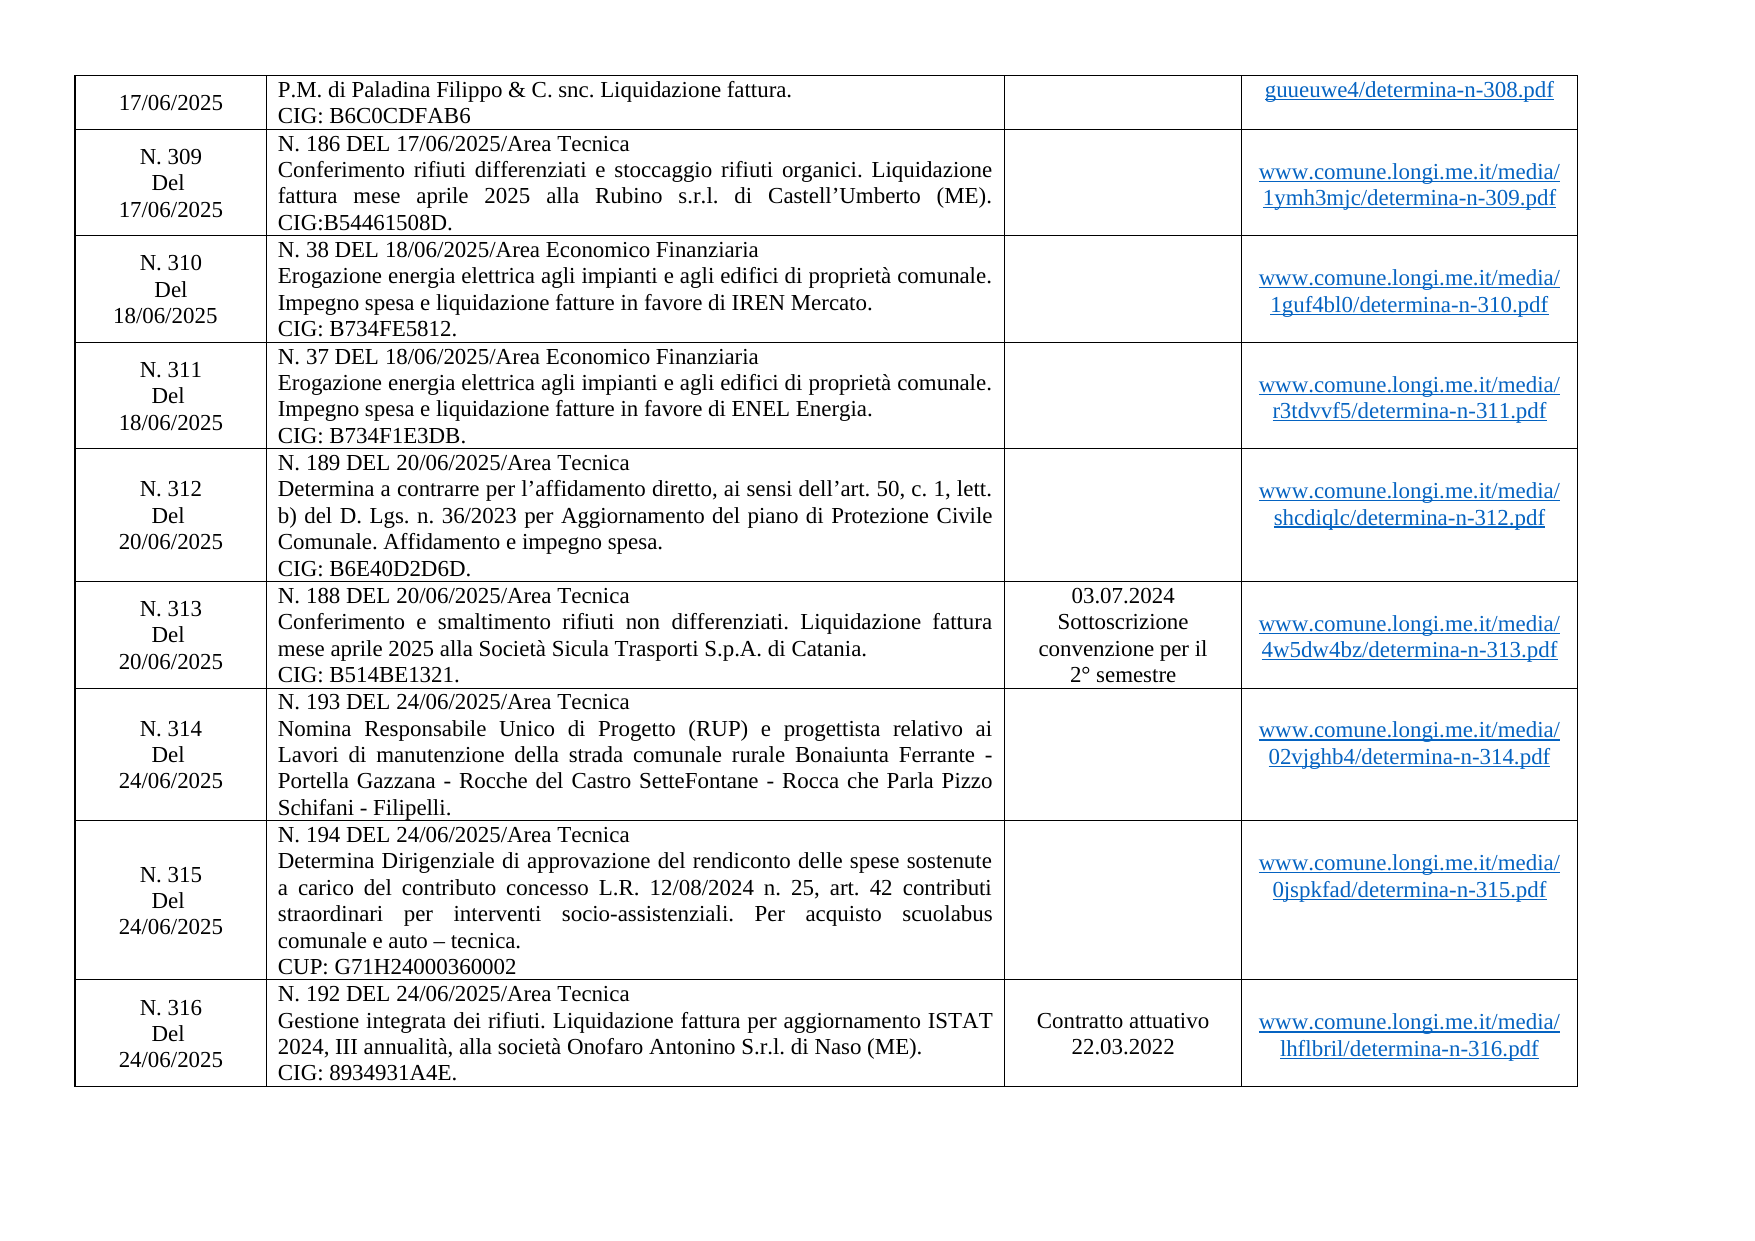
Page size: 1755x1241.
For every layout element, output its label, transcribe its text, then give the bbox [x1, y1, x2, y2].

table_cell 17/06/2025 [76, 76, 266, 129]
table_cell N. 311 Del 18/06/2025 [76, 343, 266, 448]
table_cell N. 186 DEL 17/06/2025/Area Tecnica Conferimento rifiuti differenziati e stoccaggio rifiuti organici. Liquidazione fattura mese aprile 2025 alla Rubino s.r.l. di Castell’Umberto (ME). CIG:B54461508D. [267, 130, 1004, 235]
table_cell N. 37 DEL 18/06/2025/Area Economico Finanziaria Erogazione energia elettrica agli impianti e agli edifici di proprietà comunale. Impegno spesa e liquidazione fatture in favore di ENEL Energia. CIG: B734F1E3DB. [267, 343, 1004, 448]
table_cell www.comune.longi.me.it/media/1guf4bl0/determina-n-310.pdf [1242, 236, 1577, 342]
table_cell N. 192 DEL 24/06/2025/Area Tecnica Gestione integrata dei rifiuti. Liquidazione fattura per aggiornamento ISTAT 2024, III annualità, alla società Onofaro Antonino S.r.l. di Naso (ME). CIG: 8934931A4E. [267, 980, 1004, 1086]
table_cell www.comune.longi.me.it/media/0jspkfad/determina-n-315.pdf [1242, 821, 1577, 979]
table_cell [1005, 130, 1241, 235]
table_cell [1005, 236, 1241, 342]
table_cell N. 313 Del 20/06/2025 [76, 582, 266, 687]
table_cell guueuwe4/determina-n-308.pdf [1242, 76, 1577, 129]
table_cell www.comune.longi.me.it/media/lhflbril/determina-n-316.pdf [1242, 980, 1577, 1086]
table_cell [1005, 76, 1241, 129]
table_cell www.comune.longi.me.it/media/r3tdvvf5/determina-n-311.pdf [1242, 343, 1577, 448]
table_cell N. 315 Del 24/06/2025 [76, 821, 266, 979]
table_cell [1005, 343, 1241, 448]
table_cell N. 194 DEL 24/06/2025/Area Tecnica Determina Dirigenziale di approvazione del rendiconto delle spese sostenute a carico del contributo concesso L.R. 12/08/2024 n. 25, art. 42 contributi straordinari per interventi socio-assistenziali. Per acquisto scuolabus comunale e auto – tecnica. CUP: G71H24000360002 [267, 821, 1004, 979]
table_cell www.comune.longi.me.it/media/4w5dw4bz/determina-n-313.pdf [1242, 582, 1577, 687]
table_cell N. 316 Del 24/06/2025 [76, 980, 266, 1086]
table_cell N. 314 Del 24/06/2025 [76, 689, 266, 820]
table_cell www.comune.longi.me.it/media/1ymh3mjc/determina-n-309.pdf [1242, 130, 1577, 235]
table_cell www.comune.longi.me.it/media/02vjghb4/determina-n-314.pdf [1242, 689, 1577, 820]
table_cell [1005, 689, 1241, 820]
table_cell N. 310 Del 18/06/2025 [76, 236, 266, 342]
table_cell www.comune.longi.me.it/media/shcdiqlc/determina-n-312.pdf [1242, 449, 1577, 581]
table_cell [1005, 449, 1241, 581]
table_cell Contratto attuativo 22.03.2022 [1005, 980, 1241, 1086]
table_cell N. 189 DEL 20/06/2025/Area Tecnica Determina a contrarre per l’affidamento diretto, ai sensi dell’art. 50, c. 1, lett. b) del D. Lgs. n. 36/2023 per Aggiornamento del piano di Protezione Civile Comunale. Affidamento e impegno spesa. CIG: B6E40D2D6D. [267, 449, 1004, 581]
table_cell N. 312 Del 20/06/2025 [76, 449, 266, 581]
table_cell N. 193 DEL 24/06/2025/Area Tecnica Nomina Responsabile Unico di Progetto (RUP) e progettista relativo ai Lavori di manutenzione della strada comunale rurale Bonaiunta Ferrante -Portella Gazzana - Rocche del Castro SetteFontane - Rocca che Parla Pizzo Schifani - Filipelli. [267, 689, 1004, 820]
table_cell N. 309 Del 17/06/2025 [76, 130, 266, 235]
table_cell N. 188 DEL 20/06/2025/Area Tecnica Conferimento e smaltimento rifiuti non differenziati. Liquidazione fattura mese aprile 2025 alla Società Sicula Trasporti S.p.A. di Catania. CIG: B514BE1321. [267, 582, 1004, 687]
table_cell P.M. di Paladina Filippo & C. snc. Liquidazione fattura. CIG: B6C0CDFAB6 [267, 76, 1004, 129]
table_cell N. 38 DEL 18/06/2025/Area Economico Finanziaria Erogazione energia elettrica agli impianti e agli edifici di proprietà comunale. Impegno spesa e liquidazione fatture in favore di IREN Mercato. CIG: B734FE5812. [267, 236, 1004, 342]
table_cell [1005, 821, 1241, 979]
table_cell 03.07.2024 Sottoscrizione convenzione per il 2° semestre [1005, 582, 1241, 687]
